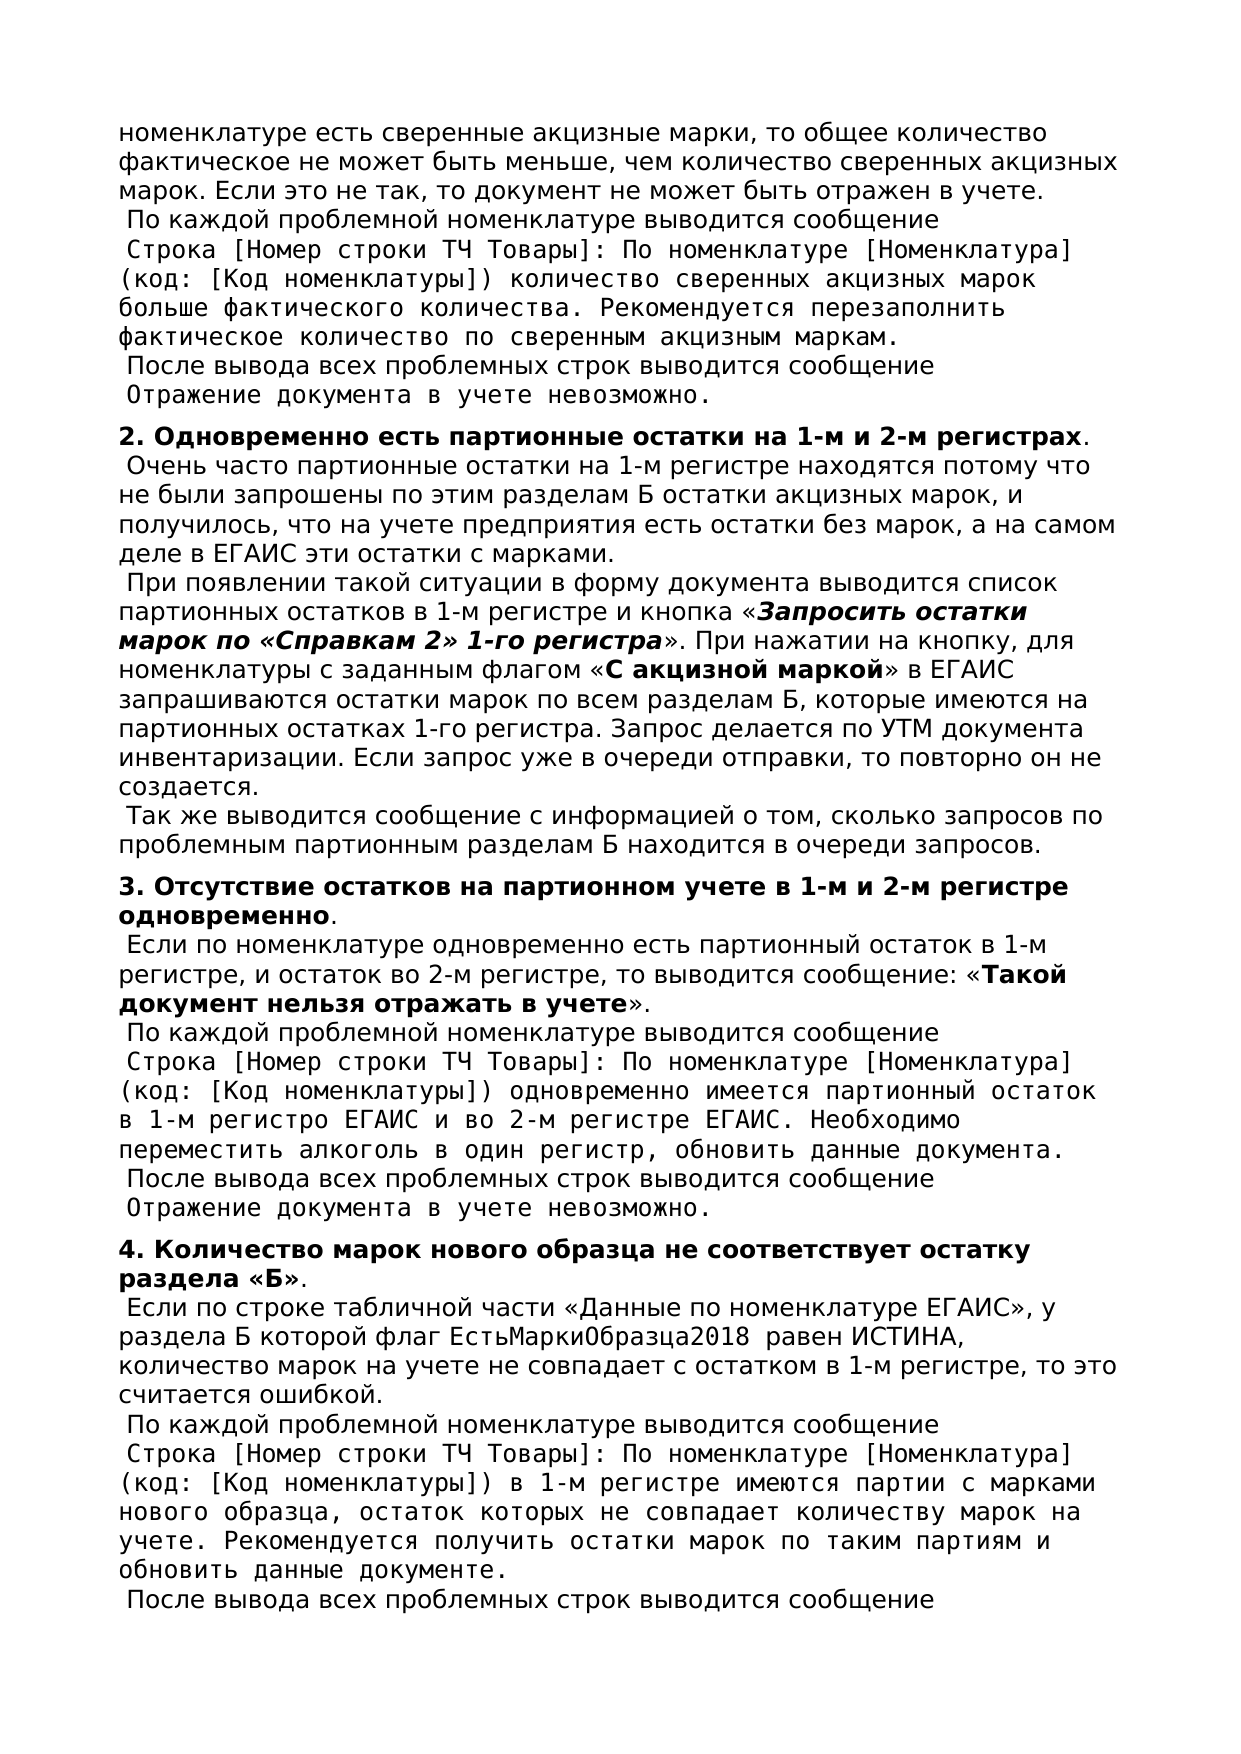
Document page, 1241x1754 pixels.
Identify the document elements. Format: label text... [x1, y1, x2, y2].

text 2. Одновременно есть партионные остатки на 1-м и 2-м регистрах. Очень часто партионные остатки на 1-м регистре находятся потому что не были запрошены по этим разделам Б остатки акцизных марок, и получилось, что на учете предприятия есть остатки без марок, а на самом деле в ЕГАИС эти остатки с марками. При появлении такой ситуации в форму документа выводится список партионных остатков в 1-м регистре и кнопка «Запросить остатки марок по «Справкам 2» 1-го регистра». При нажатии на кнопку, для номенклатуры с заданным флагом «С акцизной маркой» в ЕГАИС запрашиваются остатки марок по всем разделам Б, которые имеются на партионных остатках 1-го регистра. Запрос делается по УТМ документа инвентаризации. Если запрос уже в очереди отправки, то повторно он не создается. Так же выводится сообщение с информацией о том, сколько запросов по проблемным партионным разделам Б находится в очереди запросов. [118, 422, 1122, 860]
text 4. Количество марок нового образца не соответствует остатку раздела «Б». Если по строке табличной части «Данные по номенклатуре ЕГАИС», у раздела Б которой флаг ЕстьМаркиОбразца2018 равен ИСТИНА, количество марок на учете не совпадает с остатком в 1-м регистре, то это считается ошибкой. По каждой проблемной номенклатуре выводится сообщение Строка [Номер строки ТЧ Товары]: По номенклатуре [Номенклатура] (код: [Код номенклатуры]) в 1-м регистре имеются партии с марками нового образца, остаток которых не совпадает количеству марок на учете. Рекомендуется получить остатки марок по таким партиям и обновить данные документе. После вывода всех проблемных строк выводится сообщение [118, 1235, 1122, 1614]
text 3. Отсутствие остатков на партионном учете в 1-м и 2-м регистре одновременно. Если по номенклатуре одновременно есть партионный остаток в 1-м регистре, и остаток во 2-м регистре, то выводится сообщение: «Такой документ нельзя отражать в учете». По каждой проблемной номенклатуре выводится сообщение Строка [Номер строки ТЧ Товары]: По номенклатуре [Номенклатура] (код: [Код номенклатуры]) одновременно имеется партионный остаток в 1-м регистро ЕГАИС и во 2-м регистре ЕГАИС. Необходимо переместить алкоголь в один регистр, обновить данные документа. После вывода всех проблемных строк выводится сообщение Отражение документа в учете невозможно. [118, 872, 1122, 1222]
text номенклатуре есть сверенные акцизные марки, то общее количество фактическое не может быть меньше, чем количество сверенных акцизных марок. Если это не так, то документ не может быть отражен в учете. По каждой проблемной номенклатуре выводится сообщение Строка [Номер строки ТЧ Товары]: По номенклатуре [Номенклатура] (код: [Код номенклатуры]) количество сверенных акцизных марок больше фактического количества. Рекомендуется перезаполнить фактическое количество по сверенным акцизным маркам. После вывода всех проблемных строк выводится сообщение Отражение документа в учете невозможно. [118, 118, 1122, 410]
